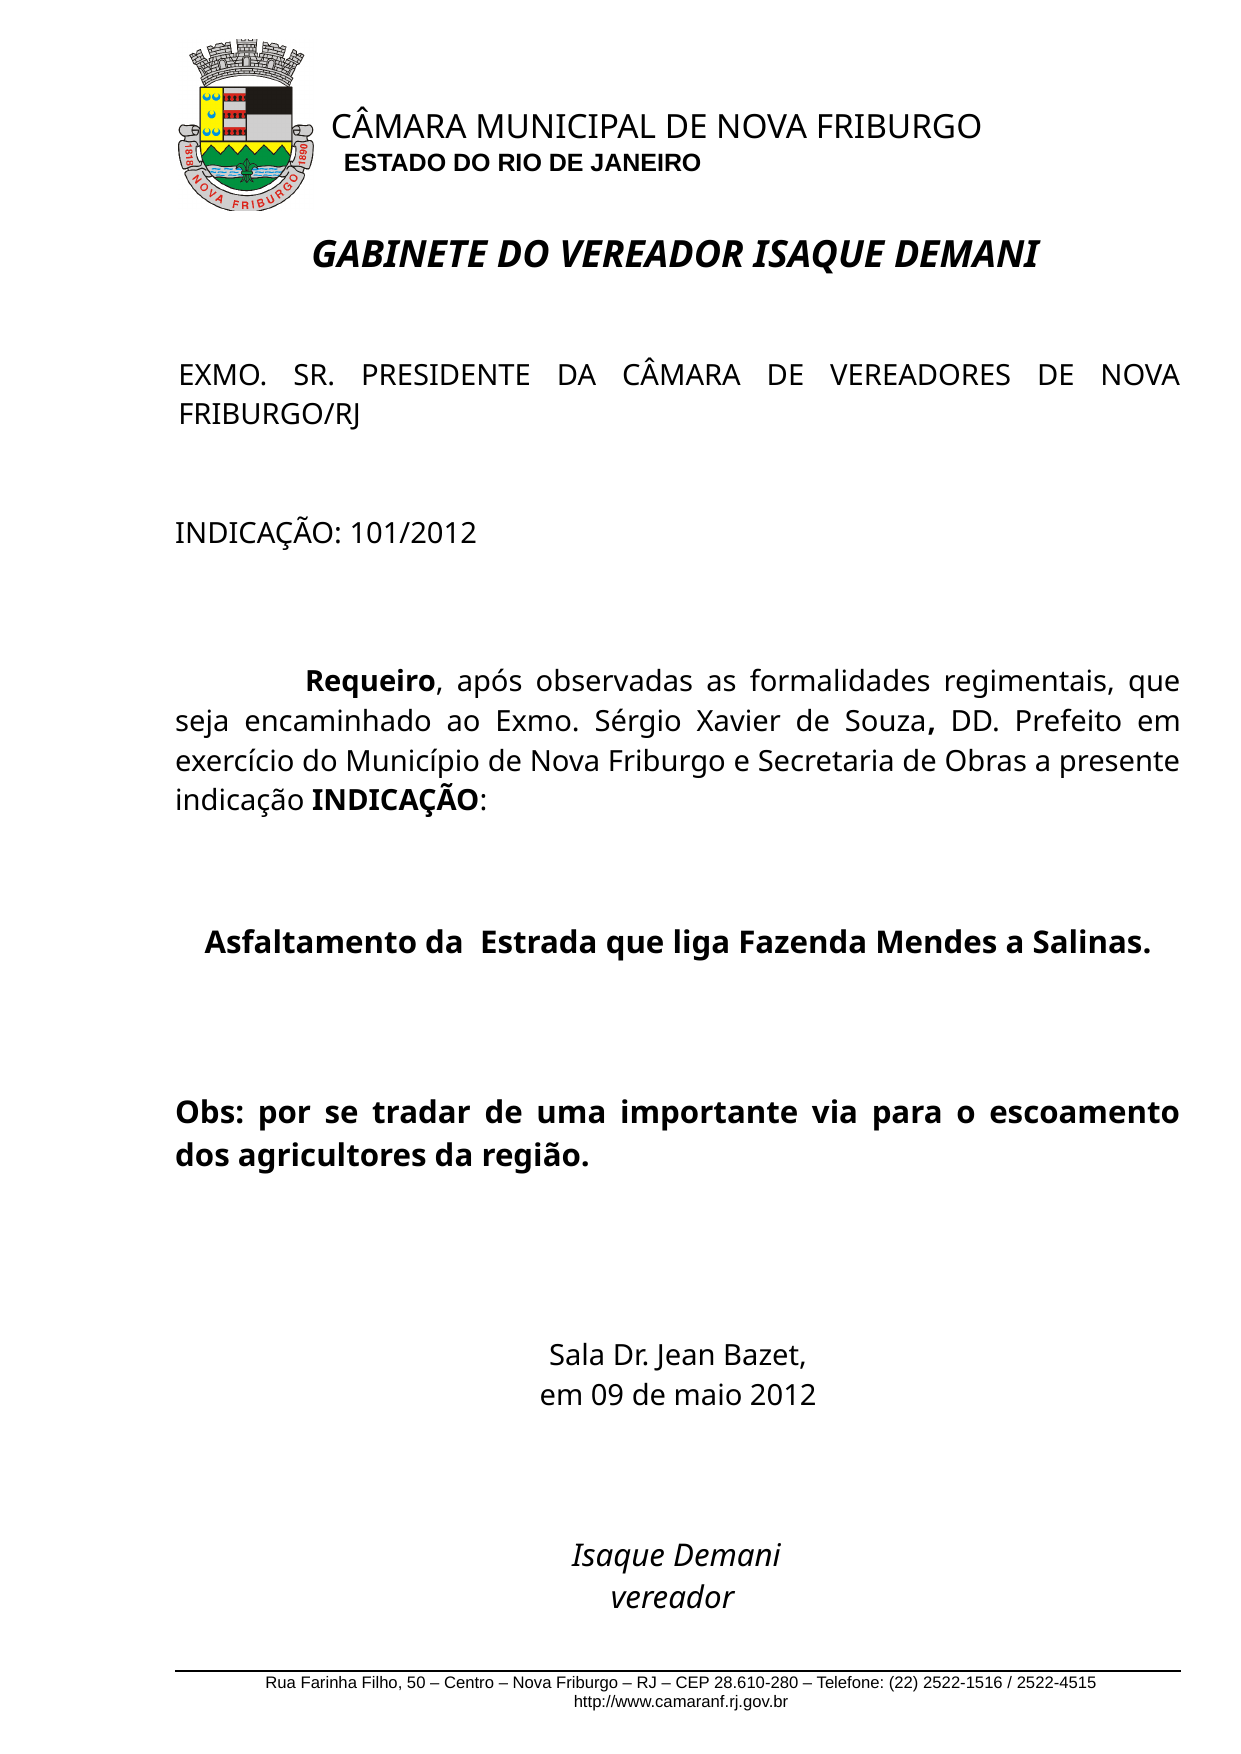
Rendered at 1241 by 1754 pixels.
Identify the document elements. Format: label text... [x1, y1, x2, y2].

text Asfaltamento da Estrada que liga Fazenda Mendes a Salinas. [175, 920, 1181, 962]
text Requeiro, após observadas as formalidades regimentais, que seja encaminhado ao Exmo. Sérgio Xavier de Souza, DD. Prefeito em exercício do Município de Nova Friburgo e Secretaria de Obras a presente indicação INDICAÇÃO: [175, 661, 1181, 819]
text Obs: por se tradar de uma importante via para o escoamento dos agricultores da região. [175, 1090, 1181, 1176]
text INDICAÇÃO: 101/2012 [175, 513, 1181, 552]
text em 09 de maio 2012 [175, 1374, 1181, 1414]
text Sala Dr. Jean Bazet, [175, 1334, 1181, 1374]
text EXMO. SR. PRESIDENTE DA CÂMARA DE VEREADORES DE NOVA FRIBURGO/RJ [178, 354, 1181, 433]
text GABINETE DO VEREADOR ISAQUE DEMANI [173, 227, 1181, 278]
text Isaque Demani [175, 1533, 1181, 1575]
text vereador [175, 1575, 1181, 1618]
